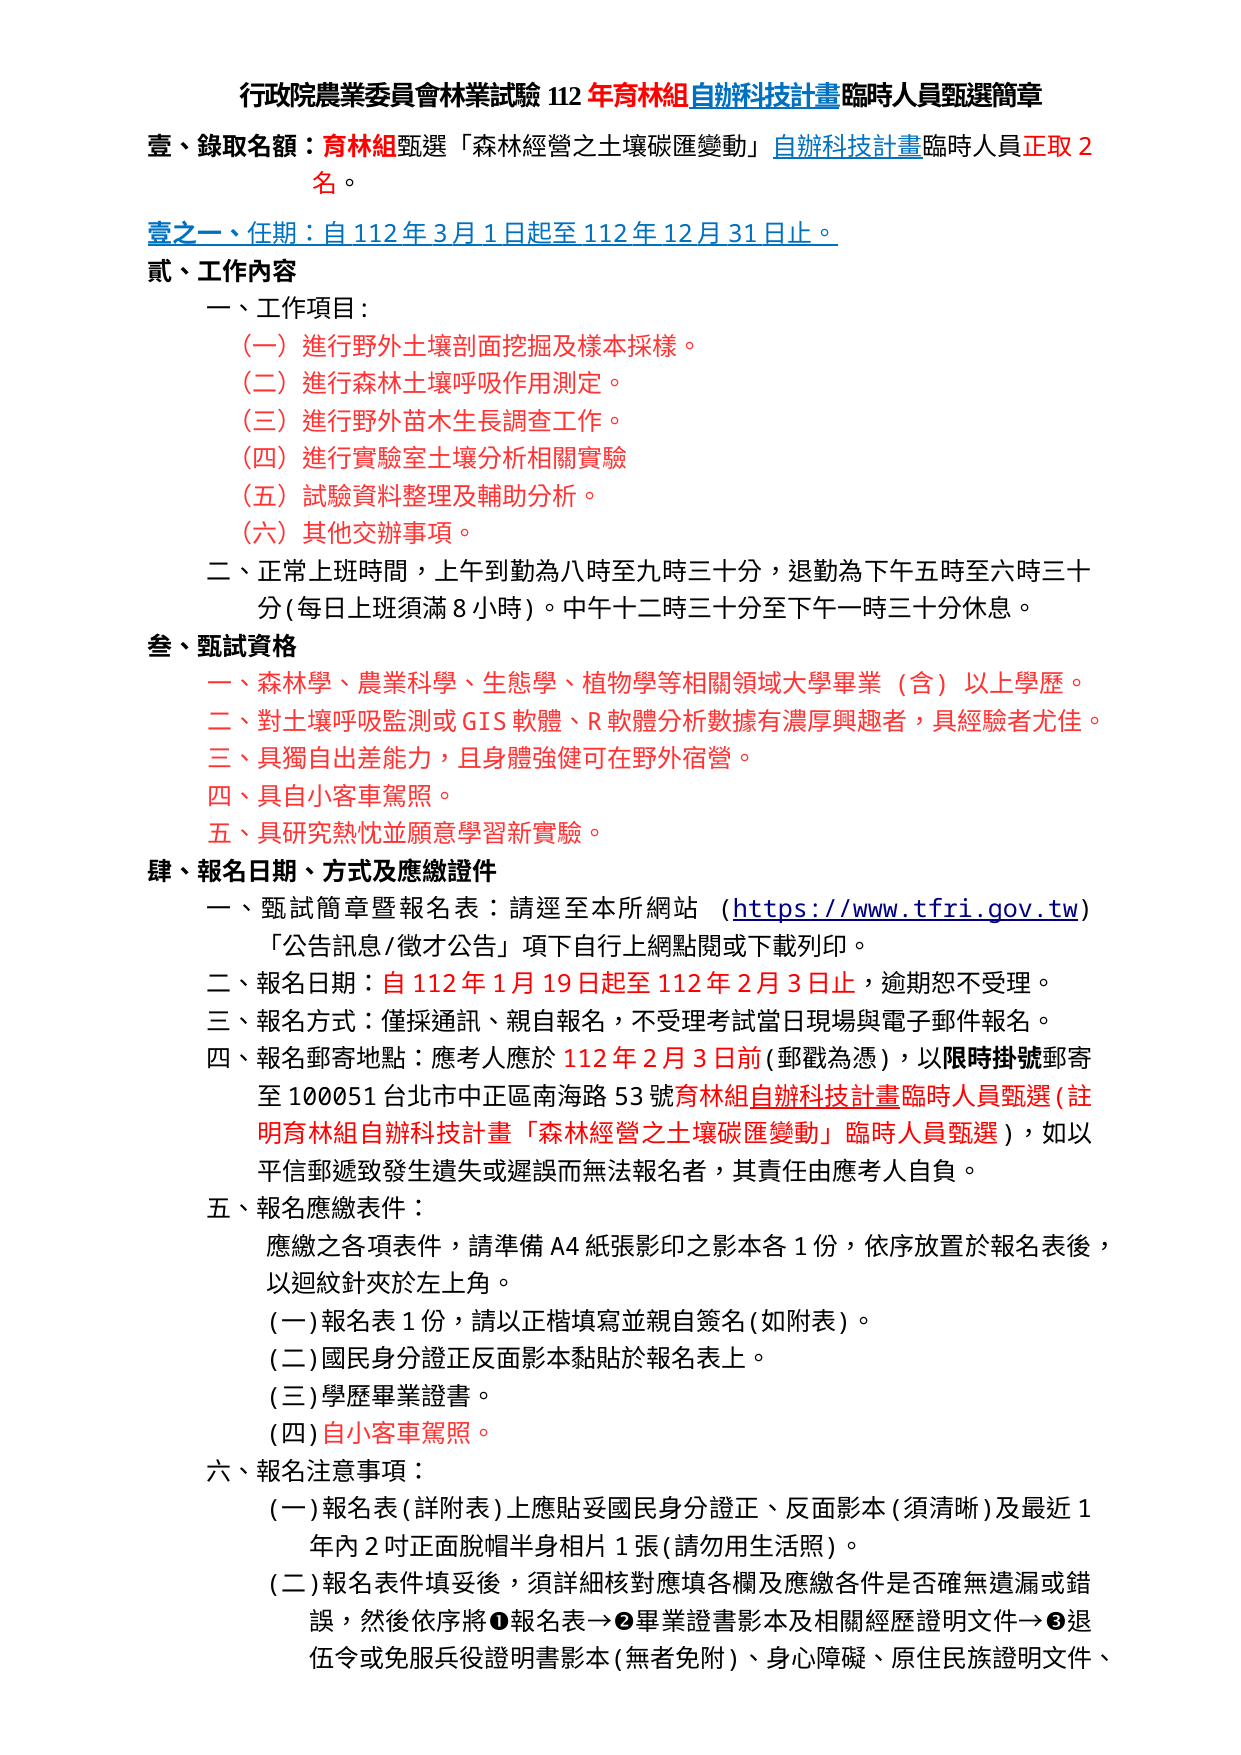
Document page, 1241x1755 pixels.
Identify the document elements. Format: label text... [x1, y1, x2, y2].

text （六）其他交辦事項。 [227, 512, 1093, 550]
text 五、報名應繳表件： [207, 1187, 1093, 1225]
text 一、工作項目: [207, 287, 1093, 325]
text 二、對土壤呼吸監測或GIS軟體、R軟體分析數據有濃厚興趣者，具經驗者尤佳。 [207, 700, 1093, 737]
text 肆、報名日期、方式及應繳證件 [148, 850, 1093, 887]
text 五、具研究熱忱並願意學習新實驗。 [207, 812, 1093, 850]
text 應繳之各項表件，請準備A4紙張影印之影本各1份，依序放置於報名表後，以迴紋針夾於左上角。 [266, 1225, 1093, 1300]
text （四）進行實驗室土壤分析相關實驗 [227, 437, 1093, 475]
text (四)自小客車駕照。 [266, 1412, 1093, 1450]
text 四、報名郵寄地點：應考人應於112年2月3日前(郵戳為憑)，以限時掛號郵寄至100051台北市中正區南海路53號育林組自辦科技計畫臨時人員甄選(註明育林組自辦科技計畫「森林經營之土壤碳匯變動」臨時人員甄選)，如以平信郵遞致發生遺失或遲誤而無法報名者，其責任由應考人自負。 [207, 1037, 1093, 1187]
text （三）進行野外苗木生長調查工作。 [227, 400, 1093, 437]
text 二、報名日期：自112年1月19日起至112年2月3日止，逾期恕不受理。 [207, 962, 1093, 1000]
text （五）試驗資料整理及輔助分析。 [227, 475, 1093, 512]
text 四、具自小客車駕照。 [207, 775, 1093, 812]
text (二)報名表件填妥後，須詳細核對應填各欄及應繳各件是否確無遺漏或錯誤，然後依序將報名表→畢業證書影本及相關經歷證明文件→退伍令或免服兵役證明書影本(無者免附)、身心障礙、原住民族證明文件、汽機車駕照影本等（無者免附)，由上而下整理齊全，以迴紋針夾於左上角(切勿用訂書機)，平整裝入A4信封內(請勿摺疊)，於報名截止日前(以郵戳為憑)以限時掛號寄出，如以平信郵遞致發生遺失或遲誤而無法報名者，其責任由應考人自負。為確保個人權益，寄件前請確實檢查填寫、應考資格證件是否繳交，相片及身分證影本是否黏貼。另為利連絡，請詳實填寫112年12月底前不致變更之通訊地址及連絡電話、手機號碼、E-Mail。 [266, 1562, 1093, 1675]
text 叁、甄試資格 [148, 625, 1093, 662]
text 一、甄試簡章暨報名表：請逕至本所網站 (https://www.tfri.gov.tw)「公告訊息/徵才公告」項下自行上網點閱或下載列印。 [207, 887, 1093, 962]
text （一）進行野外土壤剖面挖掘及樣本採樣。 [227, 325, 1093, 362]
text 三、具獨自出差能力，且身體強健可在野外宿營。 [207, 737, 1093, 775]
text (一)報名表(詳附表)上應貼妥國民身分證正、反面影本(須清晰)及最近1年內2吋正面脫帽半身相片1張(請勿用生活照)。 [266, 1487, 1093, 1562]
text 三、報名方式：僅採通訊、親自報名，不受理考試當日現場與電子郵件報名。 [207, 1000, 1093, 1037]
text (一)報名表1份，請以正楷填寫並親自簽名(如附表)。 [266, 1300, 1093, 1337]
text 行政院農業委員會林業試驗112年育林組自辦科技計畫臨時人員甄選簡章 [148, 75, 1137, 112]
text 一、森林學、農業科學、生態學、植物學等相關領域大學畢業 (含) 以上學歷。 [207, 662, 1093, 700]
text (三)學歷畢業證書。 [266, 1375, 1093, 1412]
text 貳、工作內容 [148, 250, 1137, 287]
text 六、報名注意事項： [207, 1450, 1093, 1487]
text 二、正常上班時間，上午到勤為八時至九時三十分，退勤為下午五時至六時三十分(每日上班須滿8小時)。中午十二時三十分至下午一時三十分休息。 [207, 550, 1093, 625]
text 壹、錄取名額：育林組甄選「森林經營之土壤碳匯變動」自辦科技計畫臨時人員正取2名。 [148, 125, 1093, 200]
text 壹之一、任期：自112年3月1日起至112年12月31日止。 [148, 212, 1093, 250]
text （二）進行森林土壤呼吸作用測定。 [227, 362, 1093, 400]
text (二)國民身分證正反面影本黏貼於報名表上。 [266, 1337, 1093, 1375]
